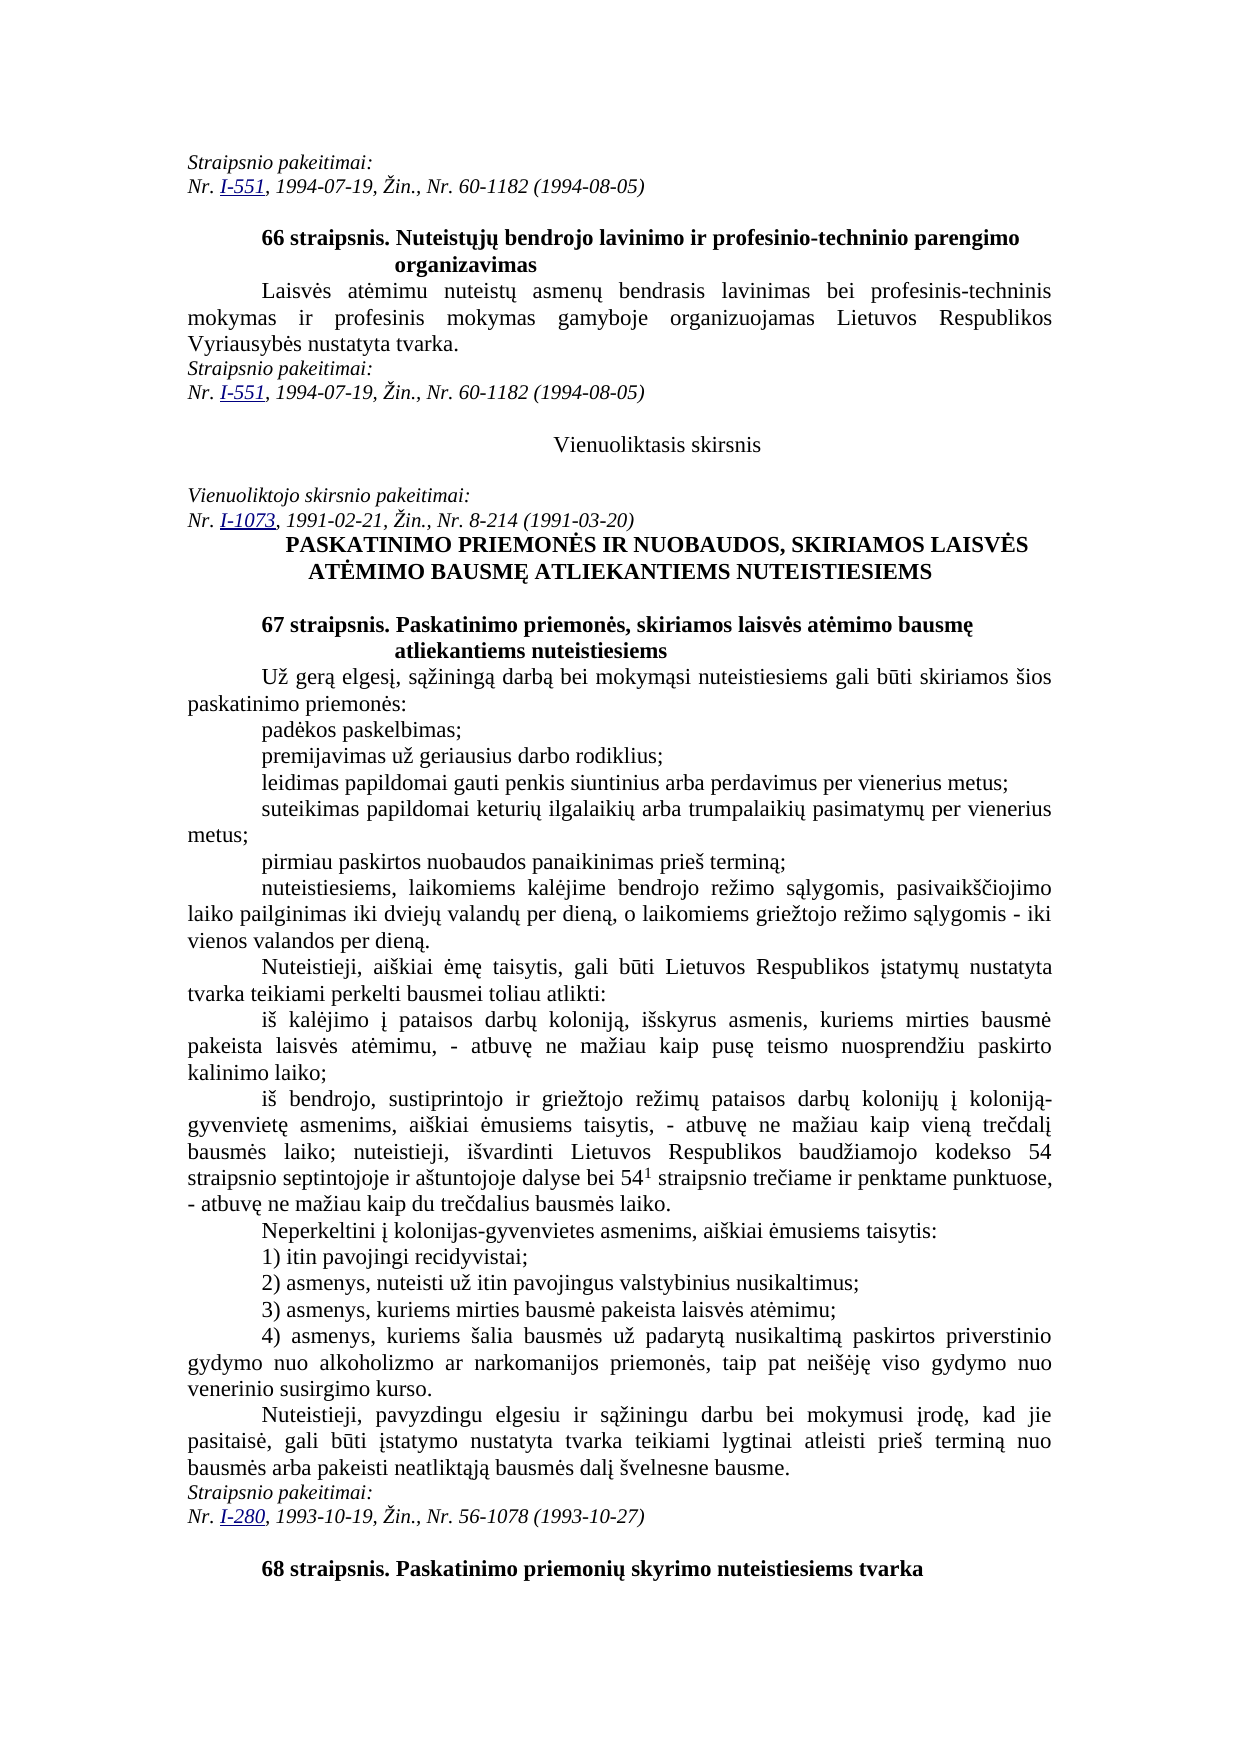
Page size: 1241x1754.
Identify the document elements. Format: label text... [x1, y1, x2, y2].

text Nr. I-551, 1994-07-19, Žin., Nr. 60-1182 (1994-08-05) [187, 380, 1053, 404]
text PASKATINIMO PRIEMONĖS IR NUOBAUDOS, SKIRIAMOS LAISVĖS ATĖMIMO BAUSMĘ ATLIEKANTIEMS NUTEISTIESIEMS [187, 532, 1053, 584]
text leidimas papildomai gauti penkis siuntinius arba perdavimus per vienerius metus; [187, 769, 1053, 795]
text iš kalėjimo į pataisos darbų koloniją, išskyrus asmenis, kuriems mirties bausmė pakeista laisvės atėmimu, - atbuvę ne mažiau kaip pusę teismo nuosprendžiu paskirto kalinimo laiko; [187, 1006, 1053, 1085]
text premijavimas už geriausius darbo rodiklius; [187, 742, 1053, 769]
text 66 straipsnis. Nuteistųjų bendrojo lavinimo ir profesinio-techninio parengimo [187, 224, 1053, 251]
text Nuteistieji, aiškiai ėmę taisytis, gali būti Lietuvos Respublikos įstatymų nustatyta tvarka teikiami perkelti bausmei toliau atlikti: [187, 953, 1053, 1006]
text iš bendrojo, sustiprintojo ir griežtojo režimų pataisos darbų kolonijų į koloniją-gyvenvietę asmenims, aiškiai ėmusiems taisytis, - atbuvę ne mažiau kaip vieną trečdalį bausmės laiko; nuteistieji, išvardinti Lietuvos Respublikos baudžiamojo kodekso 54 straipsnio septintojoje ir aštuntojoje dalyse bei 541 straipsnio trečiame ir penktame punktuose, - atbuvę ne mažiau kaip du trečdalius bausmės laiko. [187, 1085, 1053, 1217]
text organizavimas [187, 251, 1053, 277]
text 4) asmenys, kuriems šalia bausmės už padarytą nusikaltimą paskirtos priverstinio gydymo nuo alkoholizmo ar narkomanijos priemonės, taip pat neišėję viso gydymo nuo venerinio susirgimo kurso. [187, 1322, 1053, 1401]
text Nuteistieji, pavyzdingu elgesiu ir sąžiningu darbu bei mokymusi įrodę, kad jie pasitaisė, gali būti įstatymo nustatyta tvarka teikiami lygtinai atleisti prieš terminą nuo bausmės arba pakeisti neatliktąją bausmės dalį švelnesne bausme. [187, 1401, 1053, 1480]
text Laisvės atėmimu nuteistų asmenų bendrasis lavinimas bei profesinis-techninis mokymas ir profesinis mokymas gamyboje organizuojamas Lietuvos Respublikos Vyriausybės nustatyta tvarka. [187, 277, 1053, 356]
text 68 straipsnis. Paskatinimo priemonių skyrimo nuteistiesiems tvarka [187, 1555, 1053, 1581]
text Nr. I-551, 1994-07-19, Žin., Nr. 60-1182 (1994-08-05) [187, 174, 1053, 198]
text Nr. I-280, 1993-10-19, Žin., Nr. 56-1078 (1993-10-27) [187, 1504, 1053, 1528]
text 1) itin pavojingi recidyvistai; [187, 1243, 1053, 1269]
text 67 straipsnis. Paskatinimo priemonės, skiriamos laisvės atėmimo bausmę [187, 611, 1053, 637]
text Straipsnio pakeitimai: [187, 356, 1053, 380]
text Nr. I-1073, 1991-02-21, Žin., Nr. 8-214 (1991-03-20) [187, 507, 1053, 532]
text padėkos paskelbimas; [187, 716, 1053, 742]
text Vienuoliktasis skirsnis [187, 431, 1053, 457]
text Už gerą elgesį, sąžiningą darbą bei mokymąsi nuteistiesiems gali būti skiriamos šios paskatinimo priemonės: [187, 663, 1053, 716]
text suteikimas papildomai keturių ilgalaikių arba trumpalaikių pasimatymų per vienerius metus; [187, 795, 1053, 848]
text Vienuoliktojo skirsnio pakeitimai: [187, 483, 1053, 507]
text Neperkeltini į kolonijas-gyvenvietes asmenims, aiškiai ėmusiems taisytis: [187, 1217, 1053, 1243]
text Straipsnio pakeitimai: [187, 150, 1053, 174]
text Straipsnio pakeitimai: [187, 1480, 1053, 1504]
text 2) asmenys, nuteisti už itin pavojingus valstybinius nusikaltimus; [187, 1269, 1053, 1296]
text nuteistiesiems, laikomiems kalėjime bendrojo režimo sąlygomis, pasivaikščiojimo laiko pailginimas iki dviejų valandų per dieną, o laikomiems griežtojo režimo sąlygomis - iki vienos valandos per dieną. [187, 874, 1053, 953]
text pirmiau paskirtos nuobaudos panaikinimas prieš terminą; [187, 848, 1053, 874]
text 3) asmenys, kuriems mirties bausmė pakeista laisvės atėmimu; [187, 1296, 1053, 1322]
text atliekantiems nuteistiesiems [319, 637, 1053, 663]
